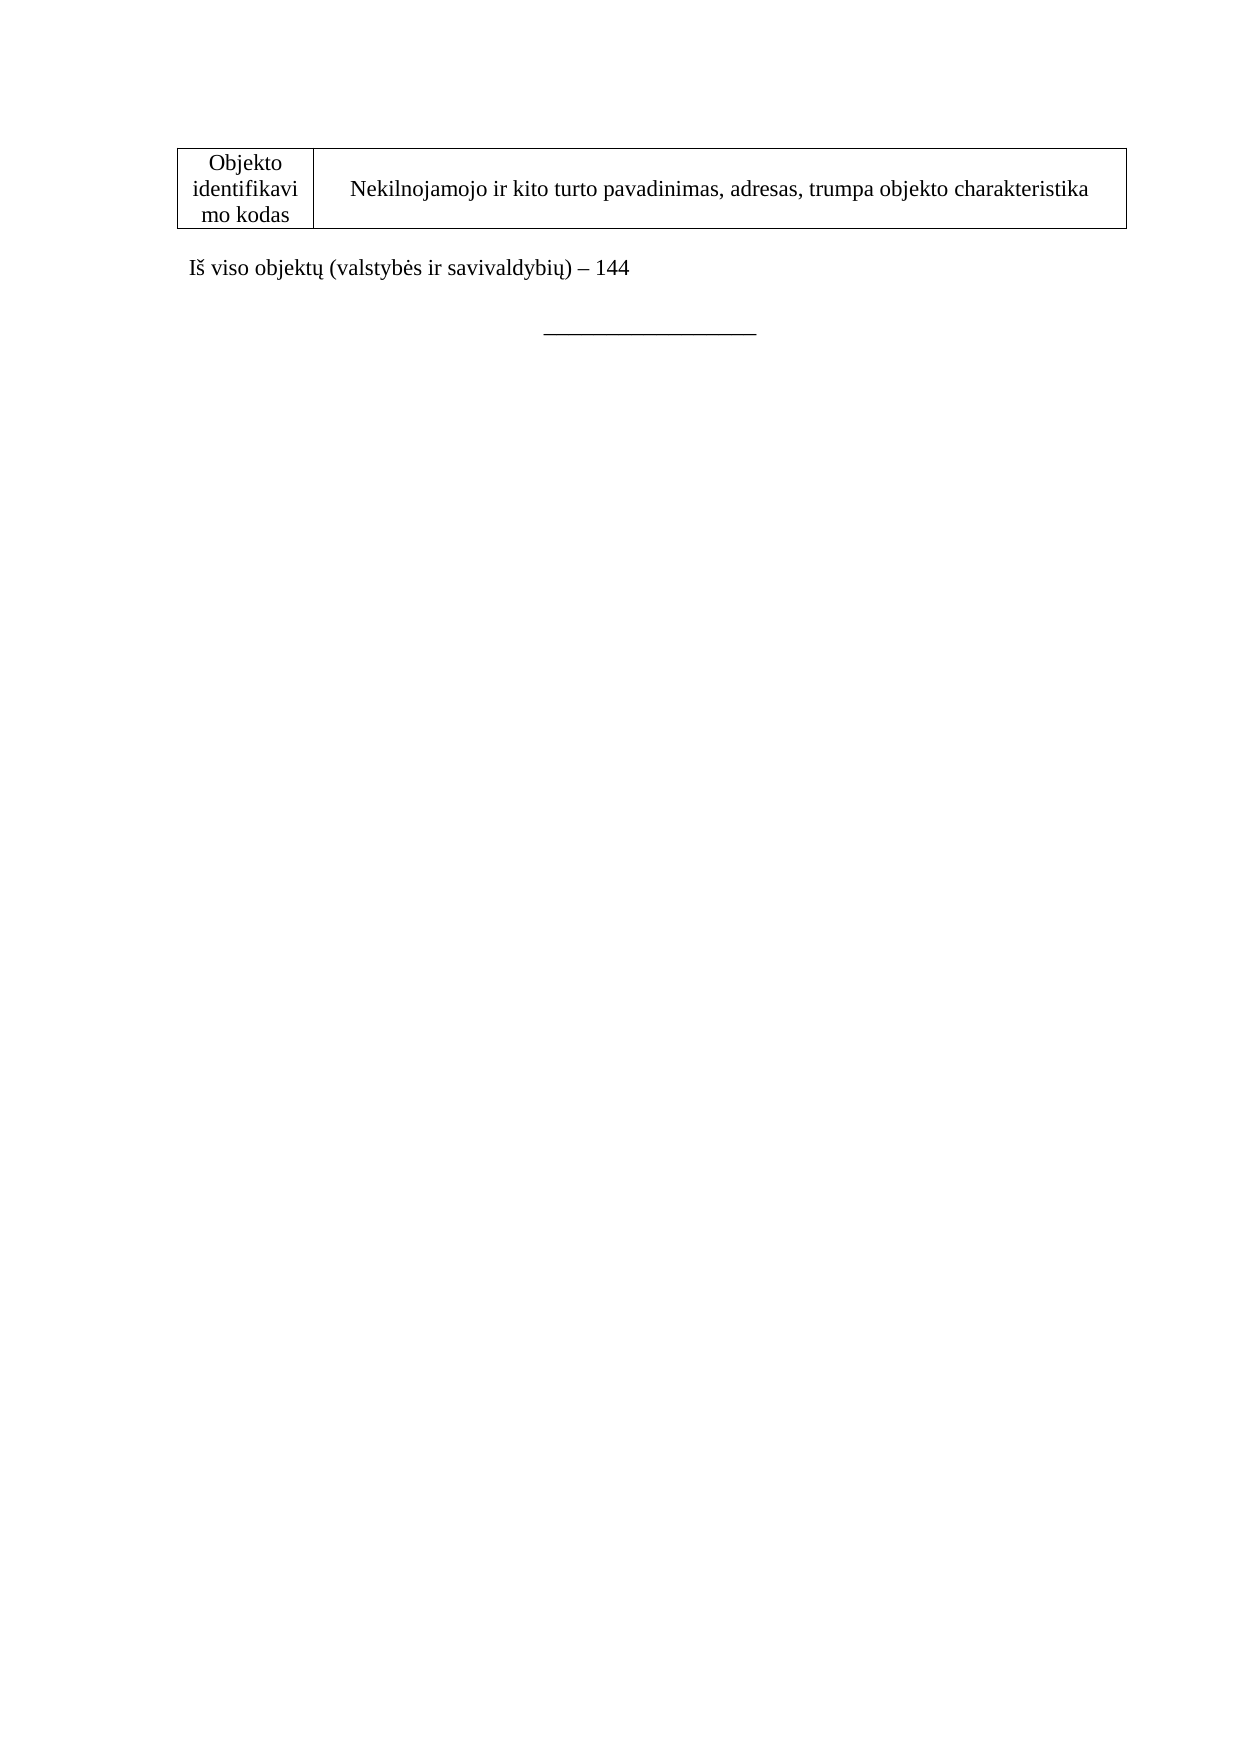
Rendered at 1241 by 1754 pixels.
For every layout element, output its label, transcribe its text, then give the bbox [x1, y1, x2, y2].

table_header Objekto identifikavimo kodas [178, 149, 313, 228]
table_header Nekilnojamojo ir kito turto pavadinimas, adresas, trumpa objekto charakteristika [314, 149, 1126, 228]
text _________________ [177, 309, 1122, 338]
table_cell Iš viso objektų (valstybės ir savivaldybių) – 144 [177, 254, 1126, 280]
table_cell [177, 229, 1126, 254]
